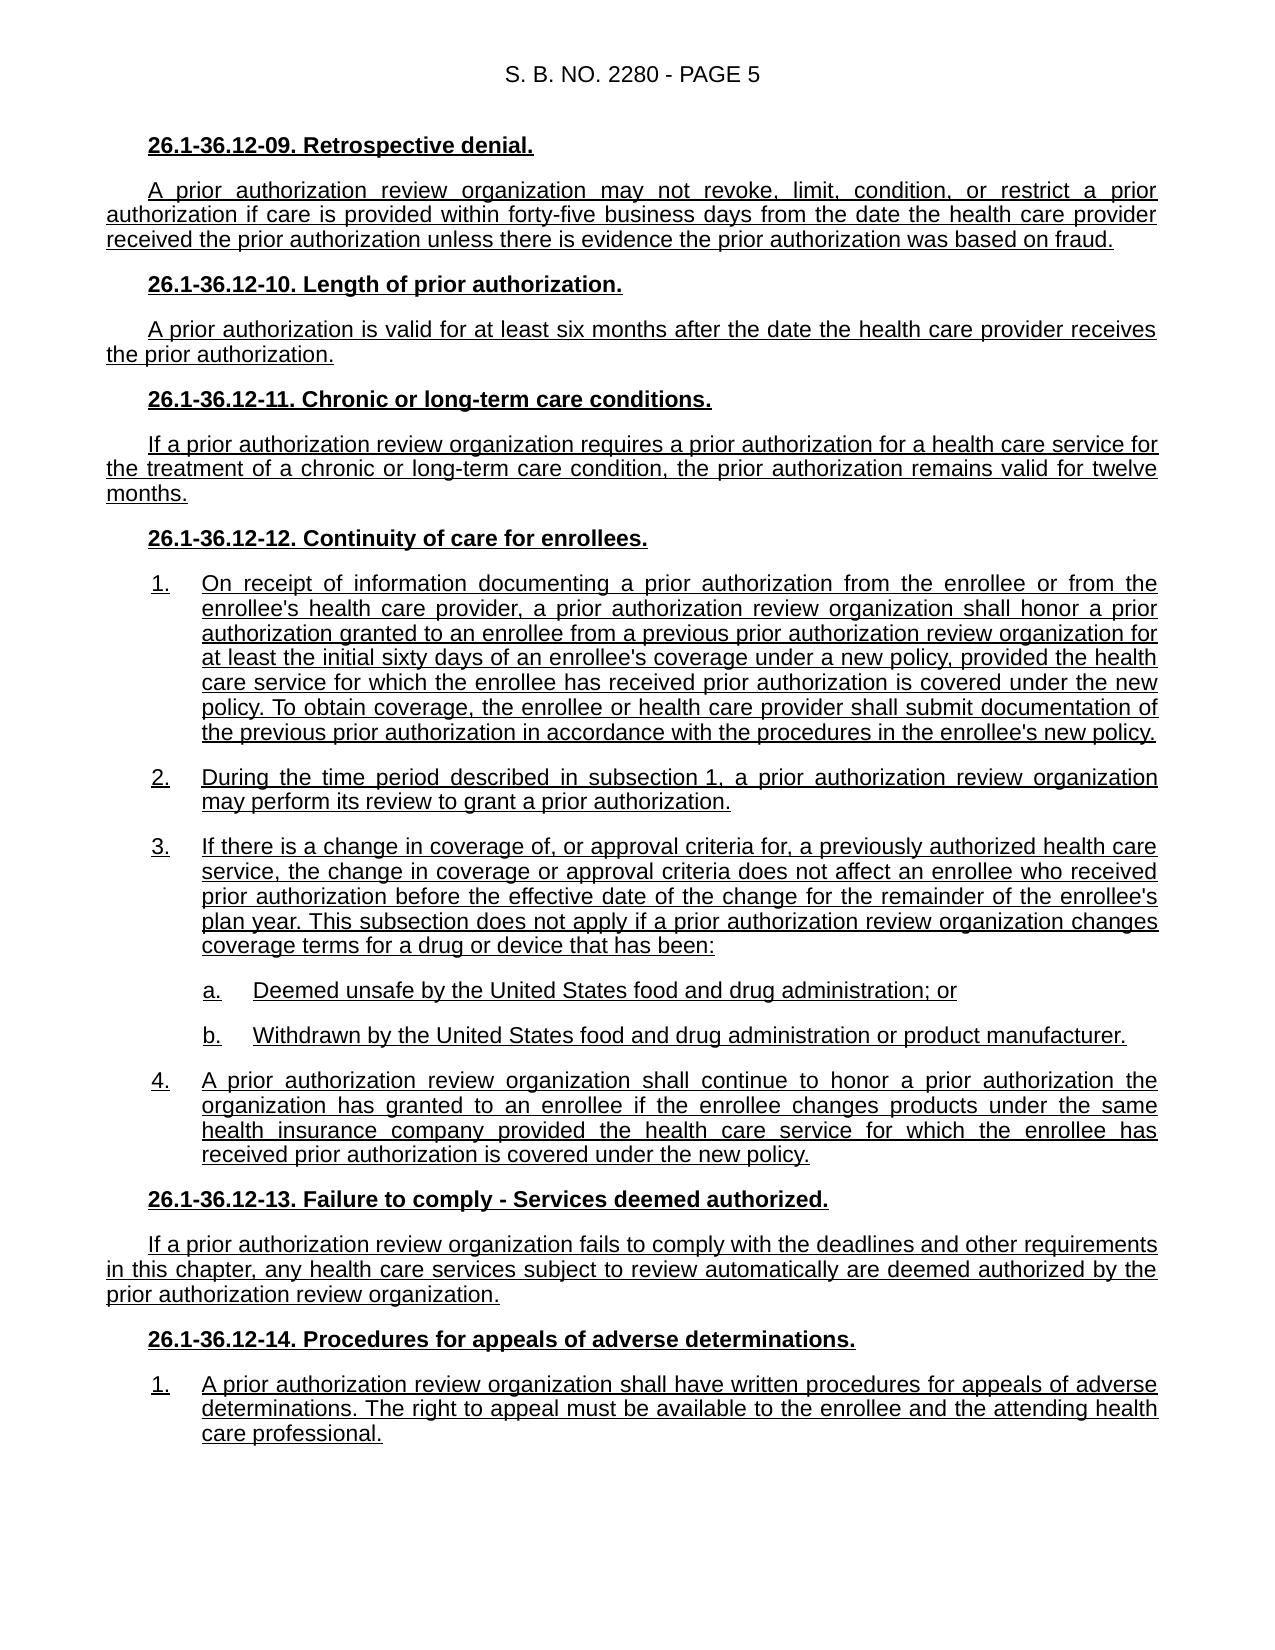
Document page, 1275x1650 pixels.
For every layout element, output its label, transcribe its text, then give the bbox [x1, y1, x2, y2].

text If a prior authorization review organization fails to comply with the deadlines and other requirements in this chapter, any health care services subject to review automatically are deemed authorized by the [106, 1233, 1158, 1279]
text 1. A prior authorization review organization shall have written procedures for appeals of adverse determinations. The right to appeal must be available to the enrollee and the attending health care professional. [106, 1372, 1158, 1447]
text 1. On receipt of information documenting a prior authorization from the enrollee or from the enrollee's health care provider, a prior authorization review organization shall honor a prior authorization granted to an enrollee from a previous prior authorization review organization for at least the initial sixty days of an enrollee's coverage under a new policy, provided the health care service for which the enrollee has received prior authorization is covered under the new policy. To obtain coverage, the enrollee or health care provider shall submit documentation of the previous prior authorization in accordance with the procedures in the enrollee's new policy. [106, 572, 1158, 745]
text months. [106, 479, 1158, 507]
subtitle 26.1‑36.12‑09. Retrospective denial. [106, 133, 1158, 158]
text a. Deemed unsafe by the United States food and drug administration; or [106, 979, 1158, 1004]
subtitle 26.1‑36.12‑13. Failure to comply - Services deemed authorized. [106, 1188, 1158, 1213]
text 3. If there is a change in coverage of, or approval criteria for, a previously authorized health care service, the change in coverage or approval criteria does not affect an enrollee who received prior authorization before the effective date of the change for the remainder of the enrollee's plan year. This subsection does not apply if a prior authorization review organization changes coverage terms for a drug or device that has been: [106, 835, 1158, 959]
text A prior authorization review organization may not revoke, limit, condition, or restrict a prior authorization if care is provided within forty-five business days from the date the health care provider received the prior authorization unless there is evidence the prior authorization was based on fraud. [106, 178, 1158, 253]
text If a prior authorization review organization requires a prior authorization for a health care service for the treatment of a chronic or long-term care condition, the prior authorization remains valid for twelve [106, 432, 1158, 478]
text b. Withdrawn by the United States food and drug administration or product manufacturer. [106, 1024, 1158, 1049]
text 2. During the time period described in subsection 1, a prior authorization review organization may perform its review to grant a prior authorization. [106, 765, 1158, 815]
subtitle 26.1‑36.12‑12. Continuity of care for enrollees. [106, 527, 1158, 551]
subtitle 26.1‑36.12‑11. Chronic or long-term care conditions. [106, 387, 1158, 412]
subtitle 26.1‑36.12‑10. Length of prior authorization. [106, 273, 1158, 297]
subtitle 26.1‑36.12‑14. Procedures for appeals of adverse determinations. [106, 1327, 1158, 1352]
text prior authorization review organization. [106, 1280, 1158, 1307]
text A prior authorization is valid for at least six months after the date the health care provider receives the prior authorization. [106, 318, 1158, 367]
text 4. A prior authorization review organization shall continue to honor a prior authorization the organization has granted to an enrollee if the enrollee changes products under the same health insurance company provided the health care service for which the enrollee has received prior authorization is covered under the new policy. [106, 1069, 1158, 1168]
